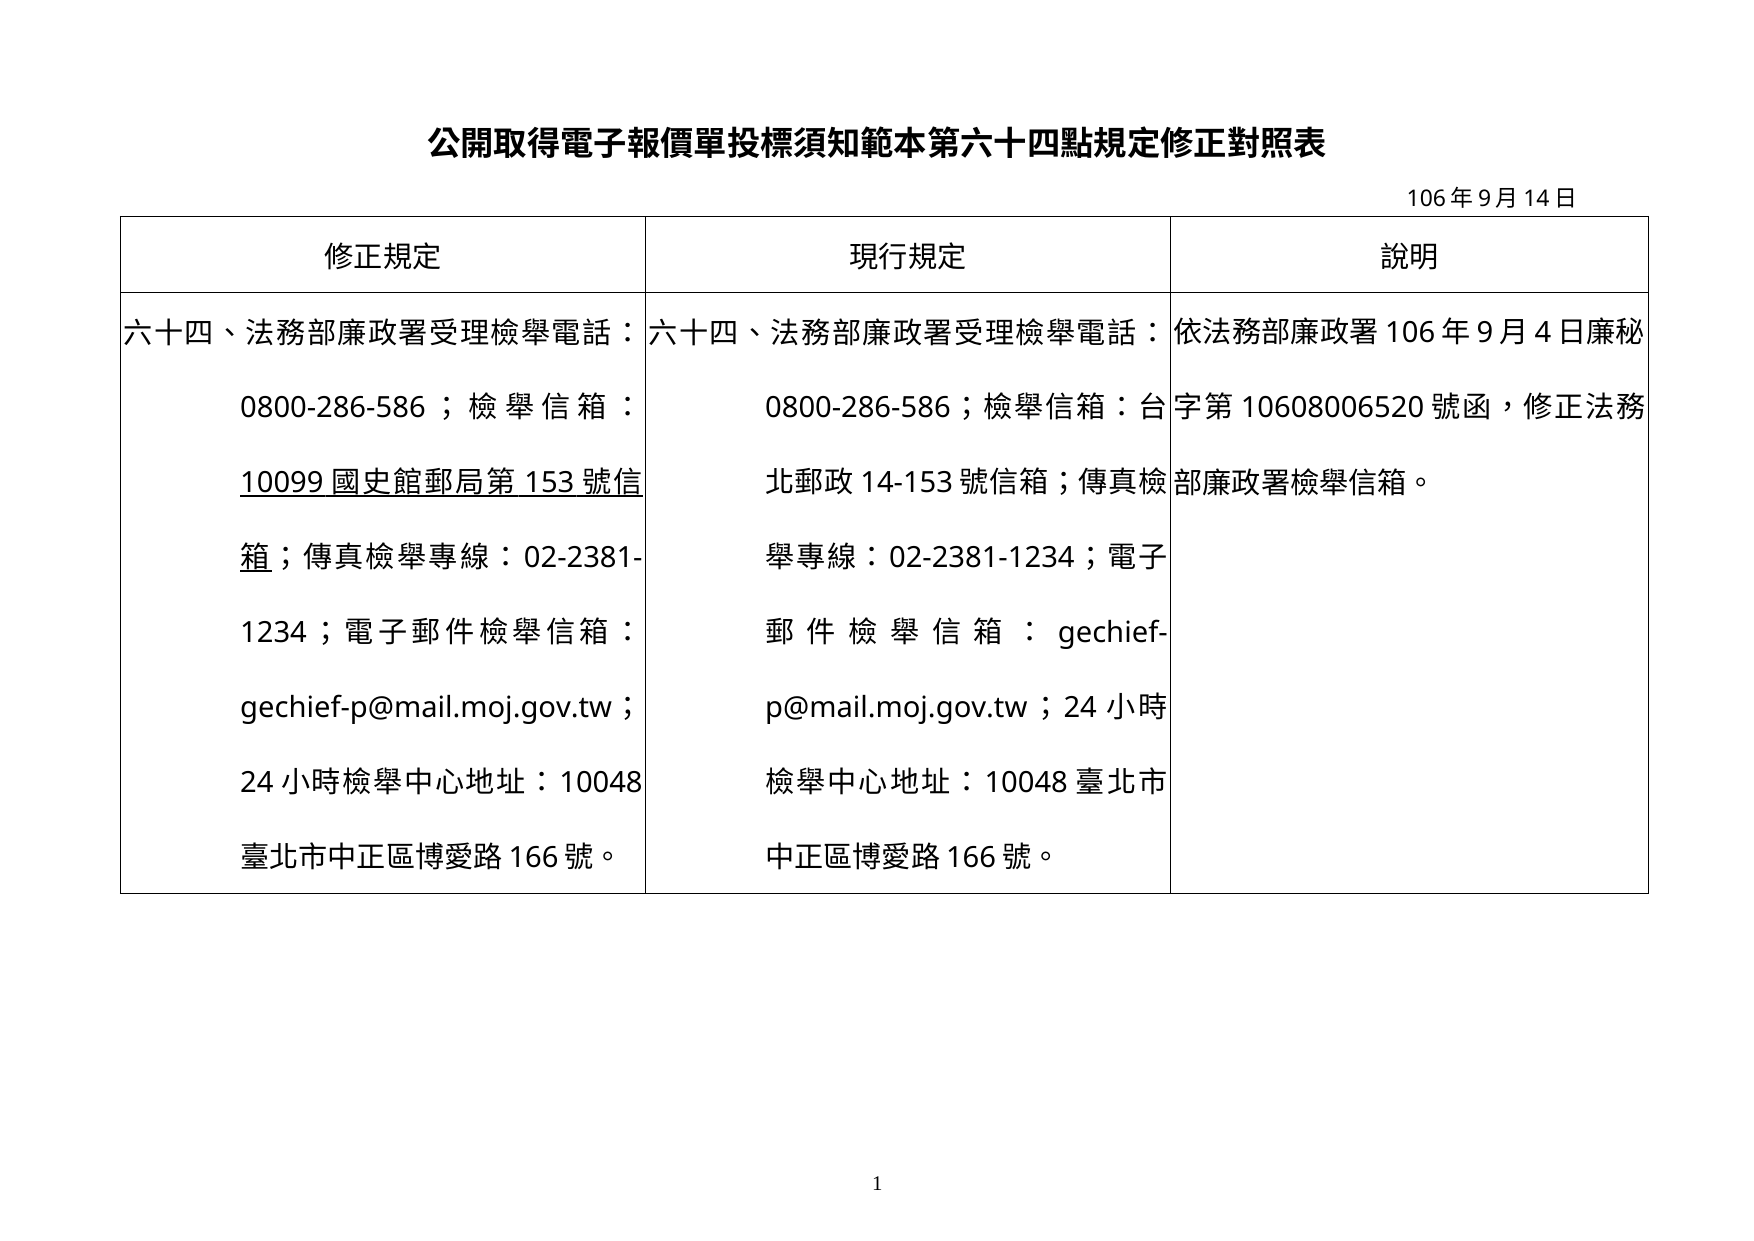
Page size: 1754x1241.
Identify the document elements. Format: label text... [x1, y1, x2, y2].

table_cell 依法務部廉政署106年9月4日廉秘字第10608006520號函，修正法務部廉政署檢舉信箱。 [1171, 293, 1648, 893]
text 106年9月14日 [177, 178, 1577, 216]
table_header 修正規定 [121, 217, 645, 292]
table_cell 六十四、法務部廉政署受理檢舉電話：0800-286-586；檢舉信箱：10099國史館郵局第153號信箱；傳真檢舉專線：02-2381-1234；電子郵件檢舉信箱：gechief-p@mail.moj.gov.tw；24小時檢舉中心地址：10048臺北市中正區博愛路166號。 [121, 293, 645, 893]
table_header 說明 [1171, 217, 1648, 292]
text 公開取得電子報價單投標須知範本第六十四點規定修正對照表 [177, 103, 1577, 178]
table_header 現行規定 [646, 217, 1170, 292]
table_cell 六十四、法務部廉政署受理檢舉電話：0800-286-586；檢舉信箱：台北郵政14-153號信箱；傳真檢舉專線：02-2381-1234；電子郵件檢舉信箱：gechief-p@mail.moj.gov.tw；24小時檢舉中心地址：10048臺北市中正區博愛路166號。 [646, 293, 1170, 893]
